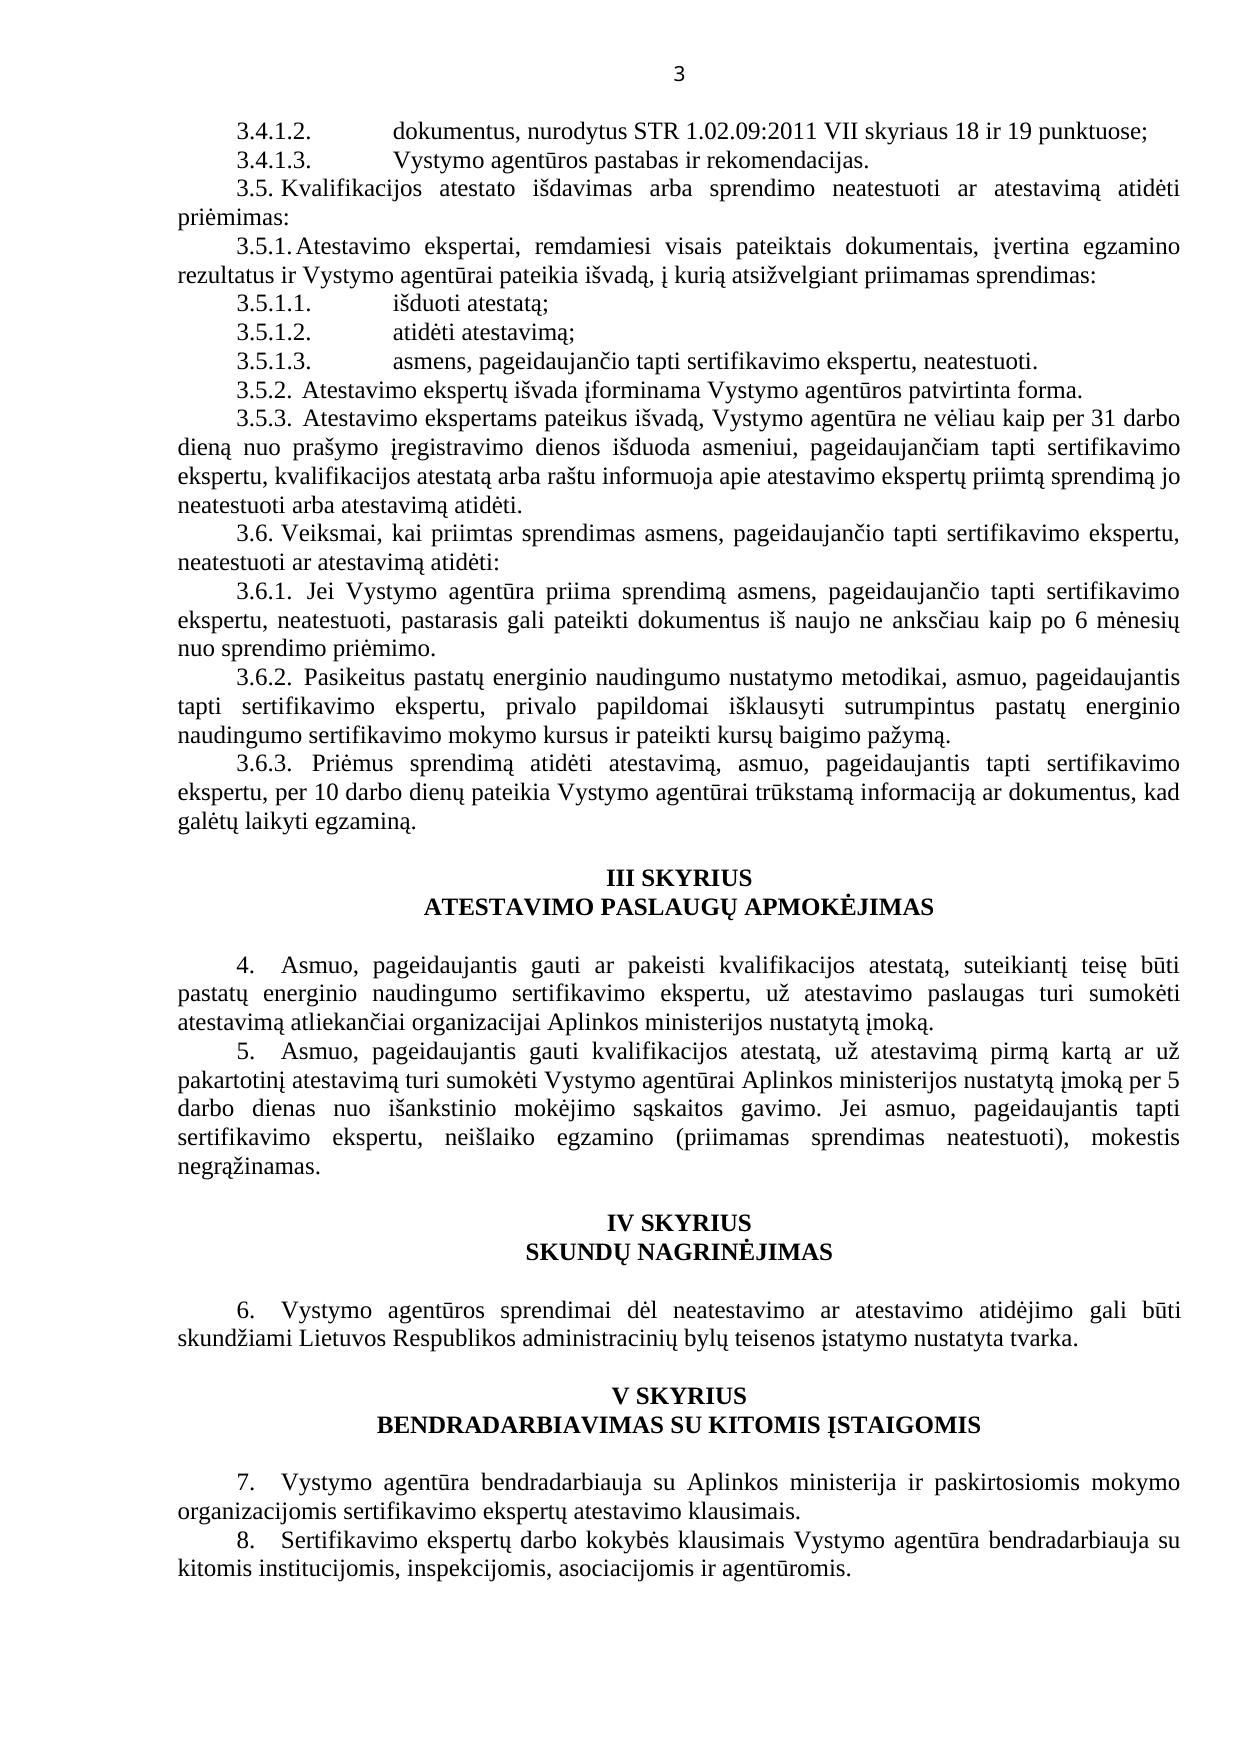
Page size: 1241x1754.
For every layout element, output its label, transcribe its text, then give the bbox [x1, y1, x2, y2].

text III SKYRIUS [177, 863, 1181, 892]
text 3.6.3. Priėmus sprendimą atidėti atestavimą, asmuo, pageidaujantis tapti sertifikavimo ekspertu, per 10 darbo dienų pateikia Vystymo agentūrai trūkstamą informaciją ar dokumentus, kad galėtų laikyti egzaminą. [177, 748, 1181, 835]
text 3.5.1.3. asmens, pageidaujančio tapti sertifikavimo ekspertu, neatestuoti. [236, 346, 1181, 375]
text 3.5. Kvalifikacijos atestato išdavimas arba sprendimo neatestuoti ar atestavimą atidėti priėmimas: [177, 173, 1181, 231]
text 6. Vystymo agentūros sprendimai dėl neatestavimo ar atestavimo atidėjimo gali būti skundžiami Lietuvos Respublikos administracinių bylų teisenos įstatymo nustatyta tvarka. [177, 1295, 1181, 1352]
text 5. Asmuo, pageidaujantis gauti kvalifikacijos atestatą, už atestavimą pirmą kartą ar už pakartotinį atestavimą turi sumokėti Vystymo agentūrai Aplinkos ministerijos nustatytą įmoką per 5 darbo dienas nuo išankstinio mokėjimo sąskaitos gavimo. Jei asmuo, pageidaujantis tapti sertifikavimo ekspertu, neišlaiko egzamino (priimamas sprendimas neatestuoti), mokestis negrąžinamas. [177, 1036, 1181, 1180]
text 3.6.2. Pasikeitus pastatų energinio naudingumo nustatymo metodikai, asmuo, pageidaujantis tapti sertifikavimo ekspertu, privalo papildomai išklausyti sutrumpintus pastatų energinio naudingumo sertifikavimo mokymo kursus ir pateikti kursų baigimo pažymą. [177, 662, 1181, 748]
text 3.4.1.3. Vystymo agentūros pastabas ir rekomendacijas. [236, 145, 1181, 173]
text ATESTAVIMO PASLAUGŲ APMOKĖJIMAS [177, 892, 1181, 921]
text 3.5.1.1. išduoti atestatą; [236, 288, 1181, 317]
text 4. Asmuo, pageidaujantis gauti ar pakeisti kvalifikacijos atestatą, suteikiantį teisę būti pastatų energinio naudingumo sertifikavimo ekspertu, už atestavimo paslaugas turi sumokėti atestavimą atliekančiai organizacijai Aplinkos ministerijos nustatytą įmoką. [177, 950, 1181, 1036]
text V SKYRIUS [177, 1381, 1181, 1410]
text 3.5.2. Atestavimo ekspertų išvada įforminama Vystymo agentūros patvirtinta forma. [177, 375, 1181, 403]
text BENDRADARBIAVIMAS SU KITOMIS ĮSTAIGOMIS [177, 1410, 1181, 1438]
text SKUNDŲ NAGRINĖJIMAS [177, 1237, 1181, 1266]
text 7. Vystymo agentūra bendradarbiauja su Aplinkos ministerija ir paskirtosiomis mokymo organizacijomis sertifikavimo ekspertų atestavimo klausimais. [177, 1467, 1181, 1525]
text 3.4.1.2. dokumentus, nurodytus STR 1.02.09:2011 VII skyriaus 18 ir 19 punktuose; [236, 116, 1181, 145]
text 3.6.1. Jei Vystymo agentūra priima sprendimą asmens, pageidaujančio tapti sertifikavimo ekspertu, neatestuoti, pastarasis gali pateikti dokumentus iš naujo ne anksčiau kaip po 6 mėnesių nuo sprendimo priėmimo. [177, 576, 1181, 662]
text 3.5.1. Atestavimo ekspertai, remdamiesi visais pateiktais dokumentais, įvertina egzamino rezultatus ir Vystymo agentūrai pateikia išvadą, į kurią atsižvelgiant priimamas sprendimas: [177, 231, 1181, 288]
text 8. Sertifikavimo ekspertų darbo kokybės klausimais Vystymo agentūra bendradarbiauja su kitomis institucijomis, inspekcijomis, asociacijomis ir agentūromis. [177, 1525, 1181, 1582]
text 3.5.3. Atestavimo ekspertams pateikus išvadą, Vystymo agentūra ne vėliau kaip per 31 darbo dieną nuo prašymo įregistravimo dienos išduoda asmeniui, pageidaujančiam tapti sertifikavimo ekspertu, kvalifikacijos atestatą arba raštu informuoja apie atestavimo ekspertų priimtą sprendimą jo neatestuoti arba atestavimą atidėti. [177, 403, 1181, 518]
text 3.6. Veiksmai, kai priimtas sprendimas asmens, pageidaujančio tapti sertifikavimo ekspertu, neatestuoti ar atestavimą atidėti: [177, 518, 1181, 576]
text 3.5.1.2. atidėti atestavimą; [236, 317, 1181, 346]
text IV SKYRIUS [177, 1208, 1181, 1237]
